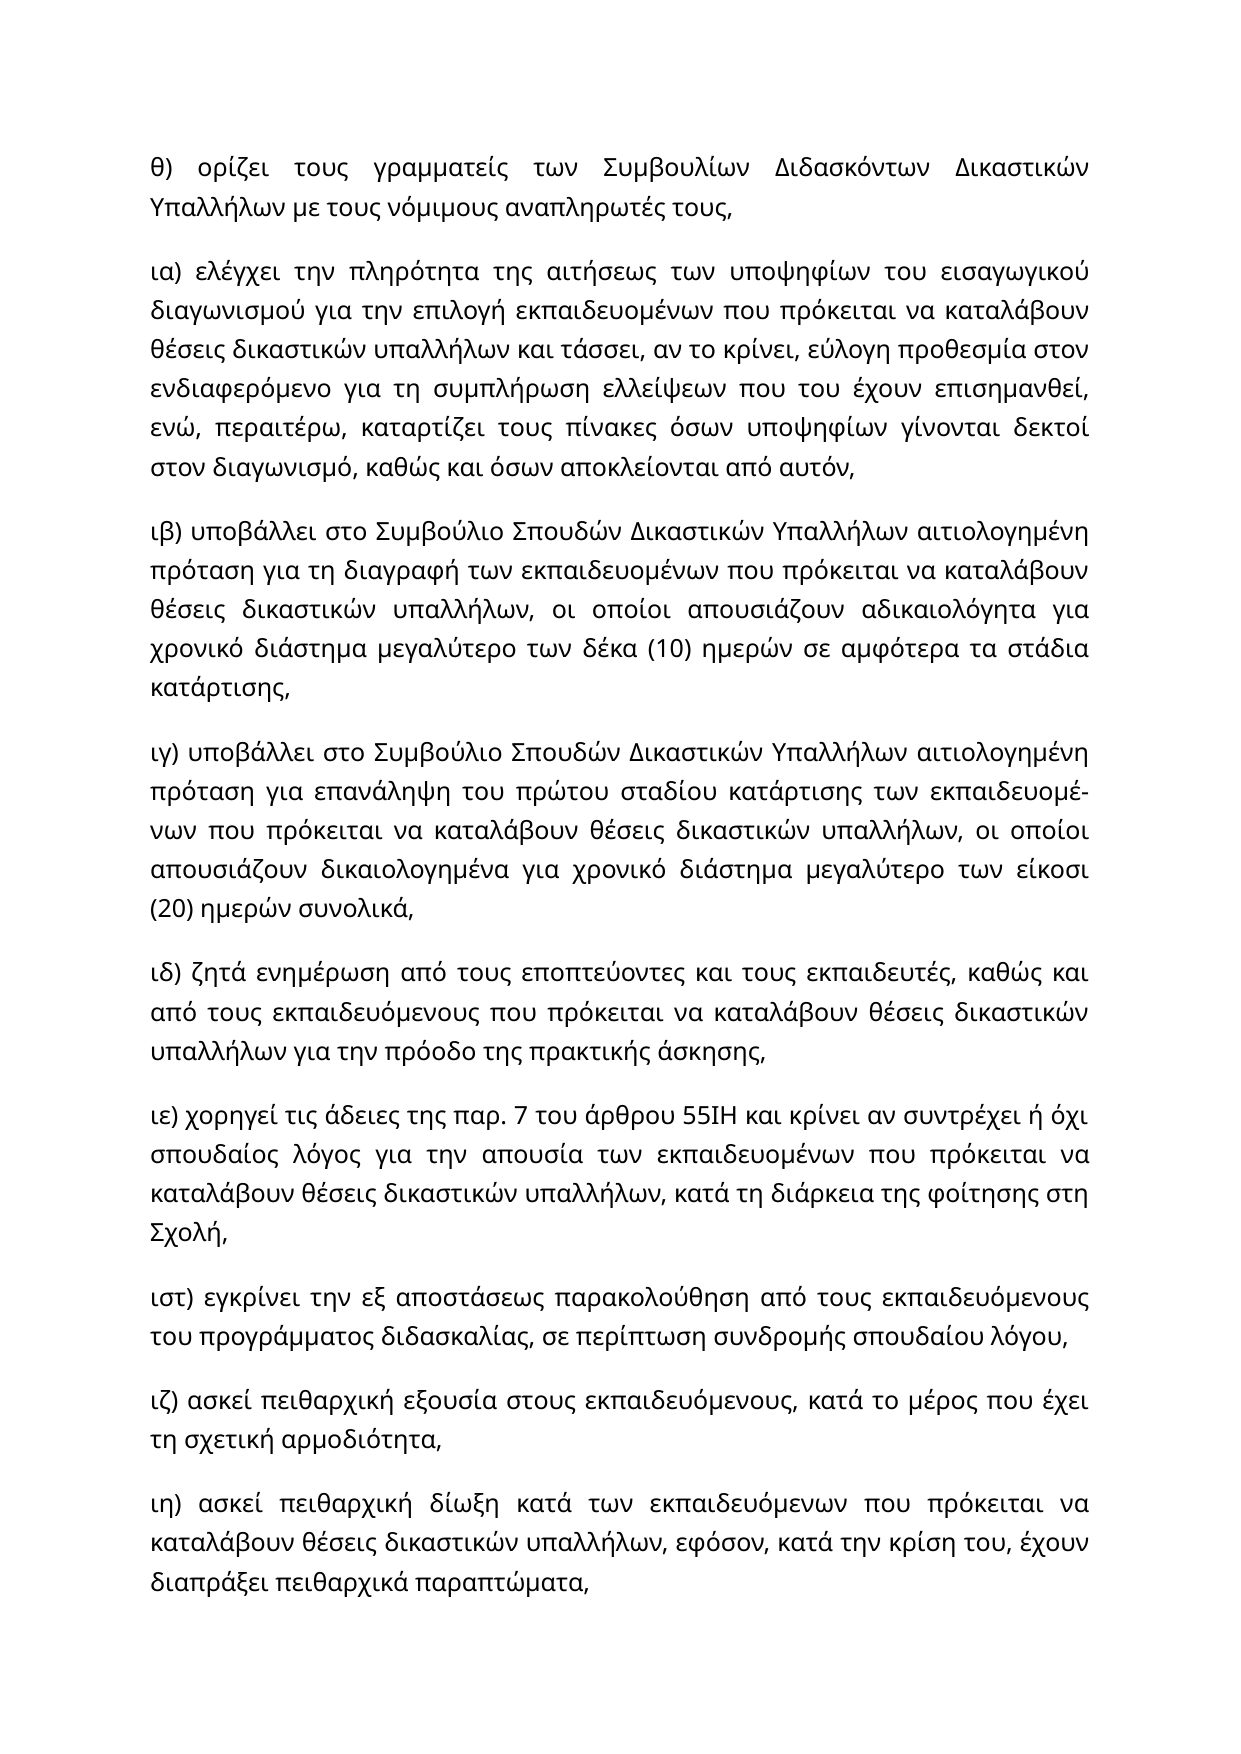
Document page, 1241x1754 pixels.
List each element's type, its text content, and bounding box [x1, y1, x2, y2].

text ιζ) ασκεί πειθαρχική εξουσία στους εκπαιδευόμενους, κατά το μέρος που έχει τη σχετική αρμοδιότητα, [150, 1382, 1090, 1456]
text θ) ορίζει τους γραμματείς των Συμβουλίων Διδασκόντων Δικαστικών Υπαλλήλων με τους νόμιμους αναπληρωτές τους, [150, 150, 1090, 223]
text ιστ) εγκρίνει την εξ αποστάσεως παρακολούθηση από τους εκπαιδευόμενους του προγράμματος διδασκαλίας, σε περίπτωση συνδρομής σπουδαίου λόγου, [150, 1279, 1090, 1352]
text ιε) χορηγεί τις άδειες της παρ. 7 του άρθρου 55ΙΗ και κρίνει αν συντρέχει ή όχι σπουδαίος λόγος για την απουσία των εκπαιδευομένων που πρόκειται να καταλάβουν θέσεις δικαστικών υπαλλήλων, κατά τη διάρκεια της φοίτησης στη Σχολή, [150, 1097, 1090, 1249]
text ιβ) υποβάλλει στο Συμβούλιο Σπουδών Δικαστικών Υπαλλήλων αιτιολογημένη πρόταση για τη διαγραφή των εκπαιδευομένων που πρόκειται να καταλάβουν θέσεις δικαστικών υπαλλήλων, οι οποίοι απουσιάζουν αδικαιολόγητα για χρονικό διάστημα μεγαλύτερο των δέκα (10) ημερών σε αμφότερα τα στάδια κατάρτισης, [150, 513, 1090, 704]
text ια) ελέγχει την πληρότητα της αιτήσεως των υποψηφίων του εισαγωγικού διαγωνισμού για την επιλογή εκπαιδευομένων που πρόκειται να καταλάβουν θέσεις δικαστικών υπαλλήλων και τάσσει, αν το κρίνει, εύλογη προθεσμία στον ενδιαφερόμενο για τη συμπλήρωση ελλείψεων που του έχουν επισημανθεί, ενώ, περαιτέρω, καταρτίζει τους πίνακες όσων υποψηφίων γίνονται δεκτοί στον διαγωνισμό, καθώς και όσων αποκλείονται από αυτόν, [150, 253, 1090, 483]
text ιη) ασκεί πειθαρχική δίωξη κατά των εκπαιδευόμενων που πρόκειται να καταλάβουν θέσεις δικαστικών υπαλλήλων, εφόσον, κατά την κρίση του, έχουν διαπράξει πειθαρχικά παραπτώματα, [150, 1486, 1090, 1598]
text ιγ) υποβάλλει στο Συμβούλιο Σπουδών Δικαστικών Υπαλλήλων αιτιολογημένη πρόταση για επανάληψη του πρώτου σταδίου κατάρτισης των εκπαιδευομέ- νων που πρόκειται να καταλάβουν θέσεις δικαστικών υπαλλήλων, οι οποίοι απουσιάζουν δικαιολογημένα για χρονικό διάστημα μεγαλύτερο των είκοσι (20) ημερών συνολικά, [150, 734, 1090, 925]
text ιδ) ζητά ενημέρωση από τους εποπτεύοντες και τους εκπαιδευτές, καθώς και από τους εκπαιδευόμενους που πρόκειται να καταλάβουν θέσεις δικαστικών υπαλλήλων για την πρόοδο της πρακτικής άσκησης, [150, 955, 1090, 1067]
